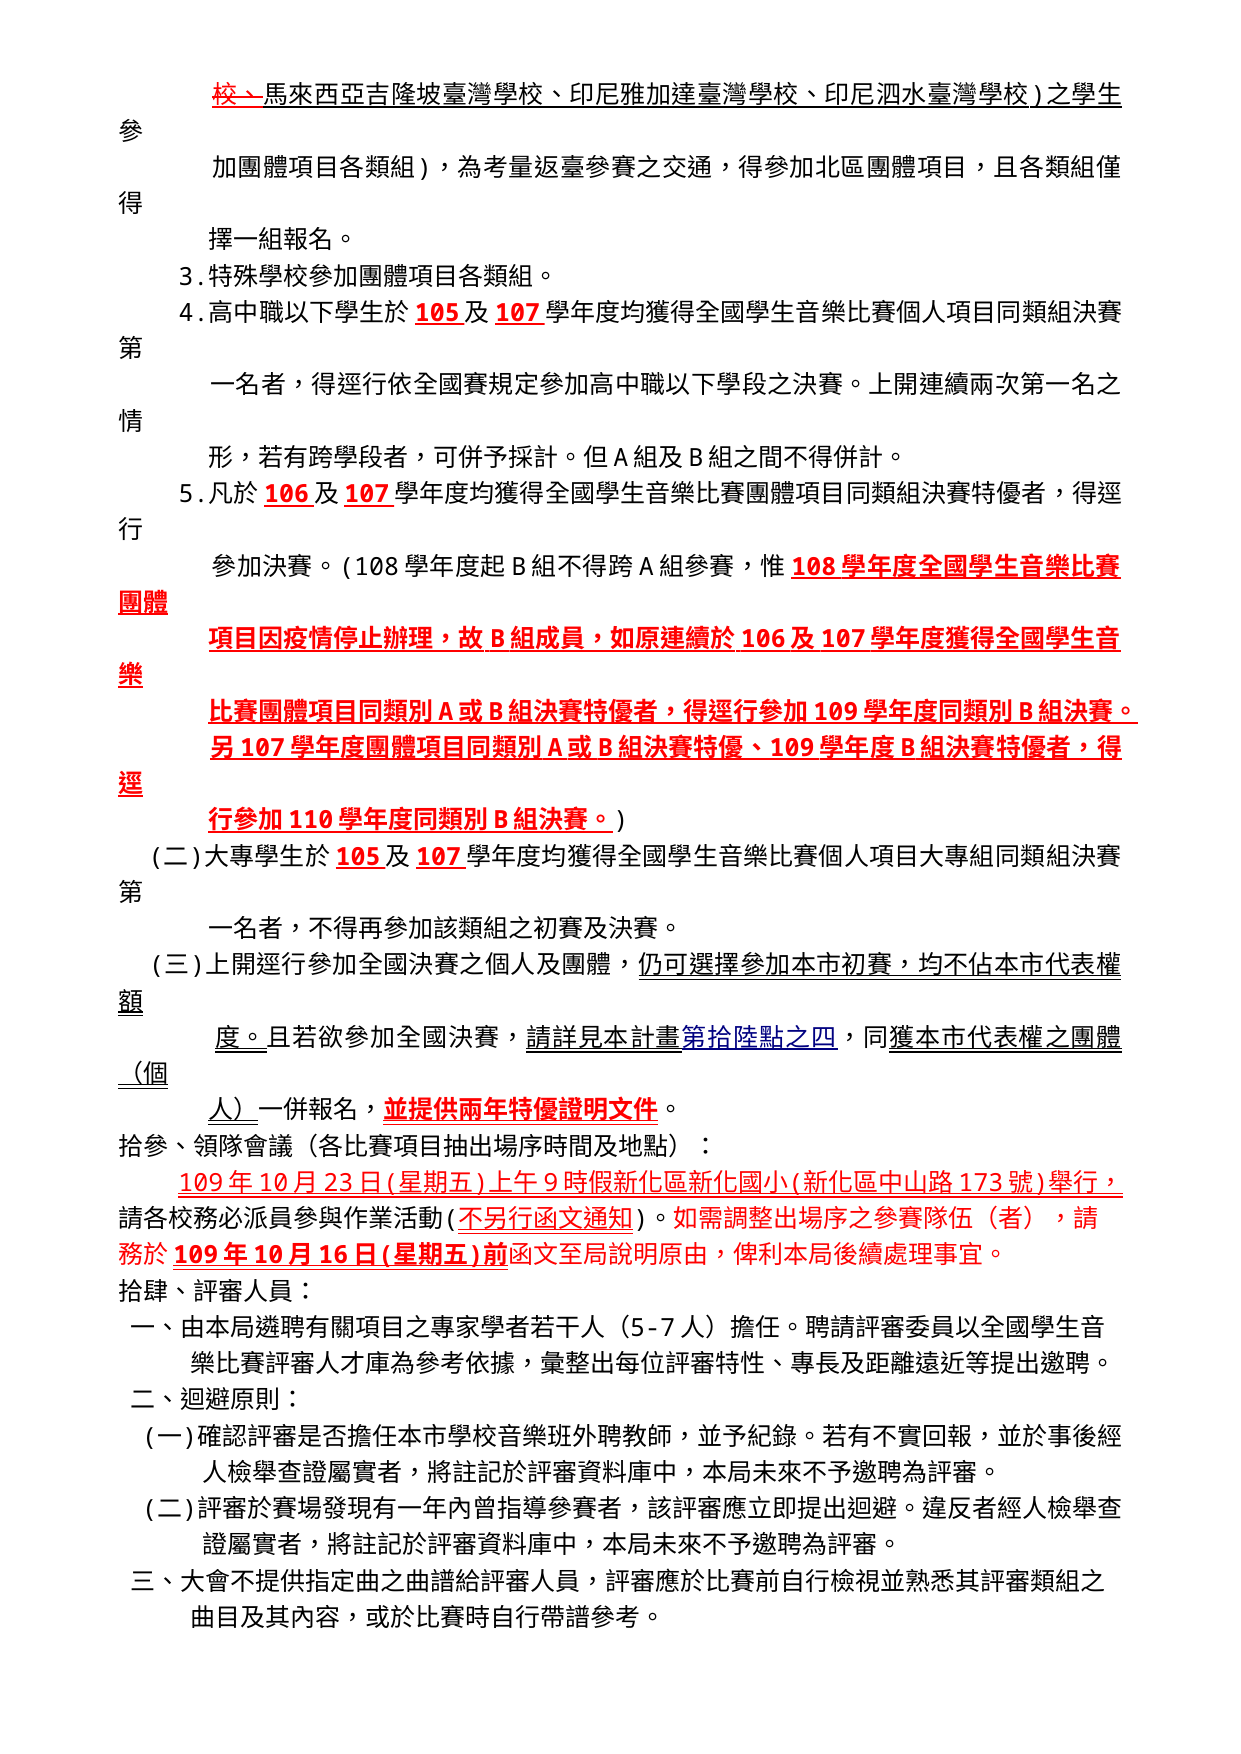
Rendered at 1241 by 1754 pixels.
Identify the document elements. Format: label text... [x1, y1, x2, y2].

text 拾肆、評審人員： [118, 1271, 1122, 1307]
text 項目因疫情停止辦理，故B組成員，如原連續於106及107學年度獲得全國學生音樂 [118, 619, 1122, 691]
text 樂比賽評審人才庫為參考依據，彙整出每位評審特性、專長及距離遠近等提出邀聘。 [130, 1344, 1122, 1380]
text 109年10月23日(星期五)上午9時假新化區新化國小(新化區中山路173號)舉行，請各校務必派員參與作業活動(不另行函文通知)。如需調整出場序之參賽隊伍（者），請務於109年10月16日(星期五)前函文至局說明原由，俾利本局後續處理事宜。 [118, 1162, 1122, 1271]
text 另107學年度團體項目同類別A或B組決賽特優、109學年度B組決賽特優者，得逕 [118, 727, 1122, 800]
text 證屬實者，將註記於評審資料庫中，本局未來不予邀聘為評審。 [142, 1525, 1122, 1561]
text 4.高中職以下學生於105及107學年度均獲得全國學生音樂比賽個人項目同類組決賽第 [118, 292, 1122, 365]
text 行參加110學年度同類別B組決賽。) [118, 800, 1122, 836]
text 參加決賽。(108學年度起B組不得跨A組參賽，惟108學年度全國學生音樂比賽團體 [118, 546, 1122, 619]
text 形，若有跨學段者，可併予採計。但A組及B組之間不得併計。 [118, 437, 1122, 474]
text 人）一併報名，並提供兩年特優證明文件。 [118, 1090, 1122, 1126]
text (二)評審於賽場發現有一年內曾指導參賽者，該評審應立即提出迴避。違反者經人檢舉查 [142, 1489, 1122, 1525]
text 度。且若欲參加全國決賽，請詳見本計畫第拾陸點之四，同獲本市代表權之團體（個 [118, 1017, 1122, 1090]
text 擇一組報名。 [118, 220, 1122, 256]
text 人檢舉查證屬實者，將註記於評審資料庫中，本局未來不予邀聘為評審。 [142, 1452, 1122, 1489]
text (二)大專學生於105及107學年度均獲得全國學生音樂比賽個人項目大專組同類組決賽第 [118, 836, 1122, 909]
text (三)上開逕行參加全國決賽之個人及團體，仍可選擇參加本市初賽，均不佔本市代表權額 [118, 945, 1122, 1017]
text 拾參、領隊會議（各比賽項目抽出場序時間及地點）： [118, 1126, 1122, 1162]
text 比賽團體項目同類別A或B組決賽特優者，得逕行參加109學年度同類別B組決賽。 [118, 691, 1122, 727]
text 一名者，得逕行依全國賽規定參加高中職以下學段之決賽。上開連續兩次第一名之情 [118, 365, 1122, 437]
text 一、由本局遴聘有關項目之專家學者若干人（5-7人）擔任。聘請評審委員以全國學生音 [130, 1307, 1122, 1344]
text 三、大會不提供指定曲之曲譜給評審人員，評審應於比賽前自行檢視並熟悉其評審類組之 [130, 1561, 1122, 1597]
text 3.特殊學校參加團體項目各類組。 [118, 256, 1122, 292]
text 曲目及其內容，或於比賽時自行帶譜參考。 [130, 1597, 1122, 1634]
text (一)確認評審是否擔任本市學校音樂班外聘教師，並予紀錄。若有不實回報，並於事後經 [142, 1416, 1122, 1452]
text 5.凡於106及107學年度均獲得全國學生音樂比賽團體項目同類組決賽特優者，得逕行 [118, 474, 1122, 546]
text 二、迴避原則： [130, 1380, 1122, 1416]
text 校、馬來西亞吉隆坡臺灣學校、印尼雅加達臺灣學校、印尼泗水臺灣學校)之學生參 [118, 75, 1122, 147]
text 加團體項目各類組)，為考量返臺參賽之交通，得參加北區團體項目，且各類組僅得 [118, 147, 1122, 220]
text 一名者，不得再參加該類組之初賽及決賽。 [118, 909, 1122, 945]
